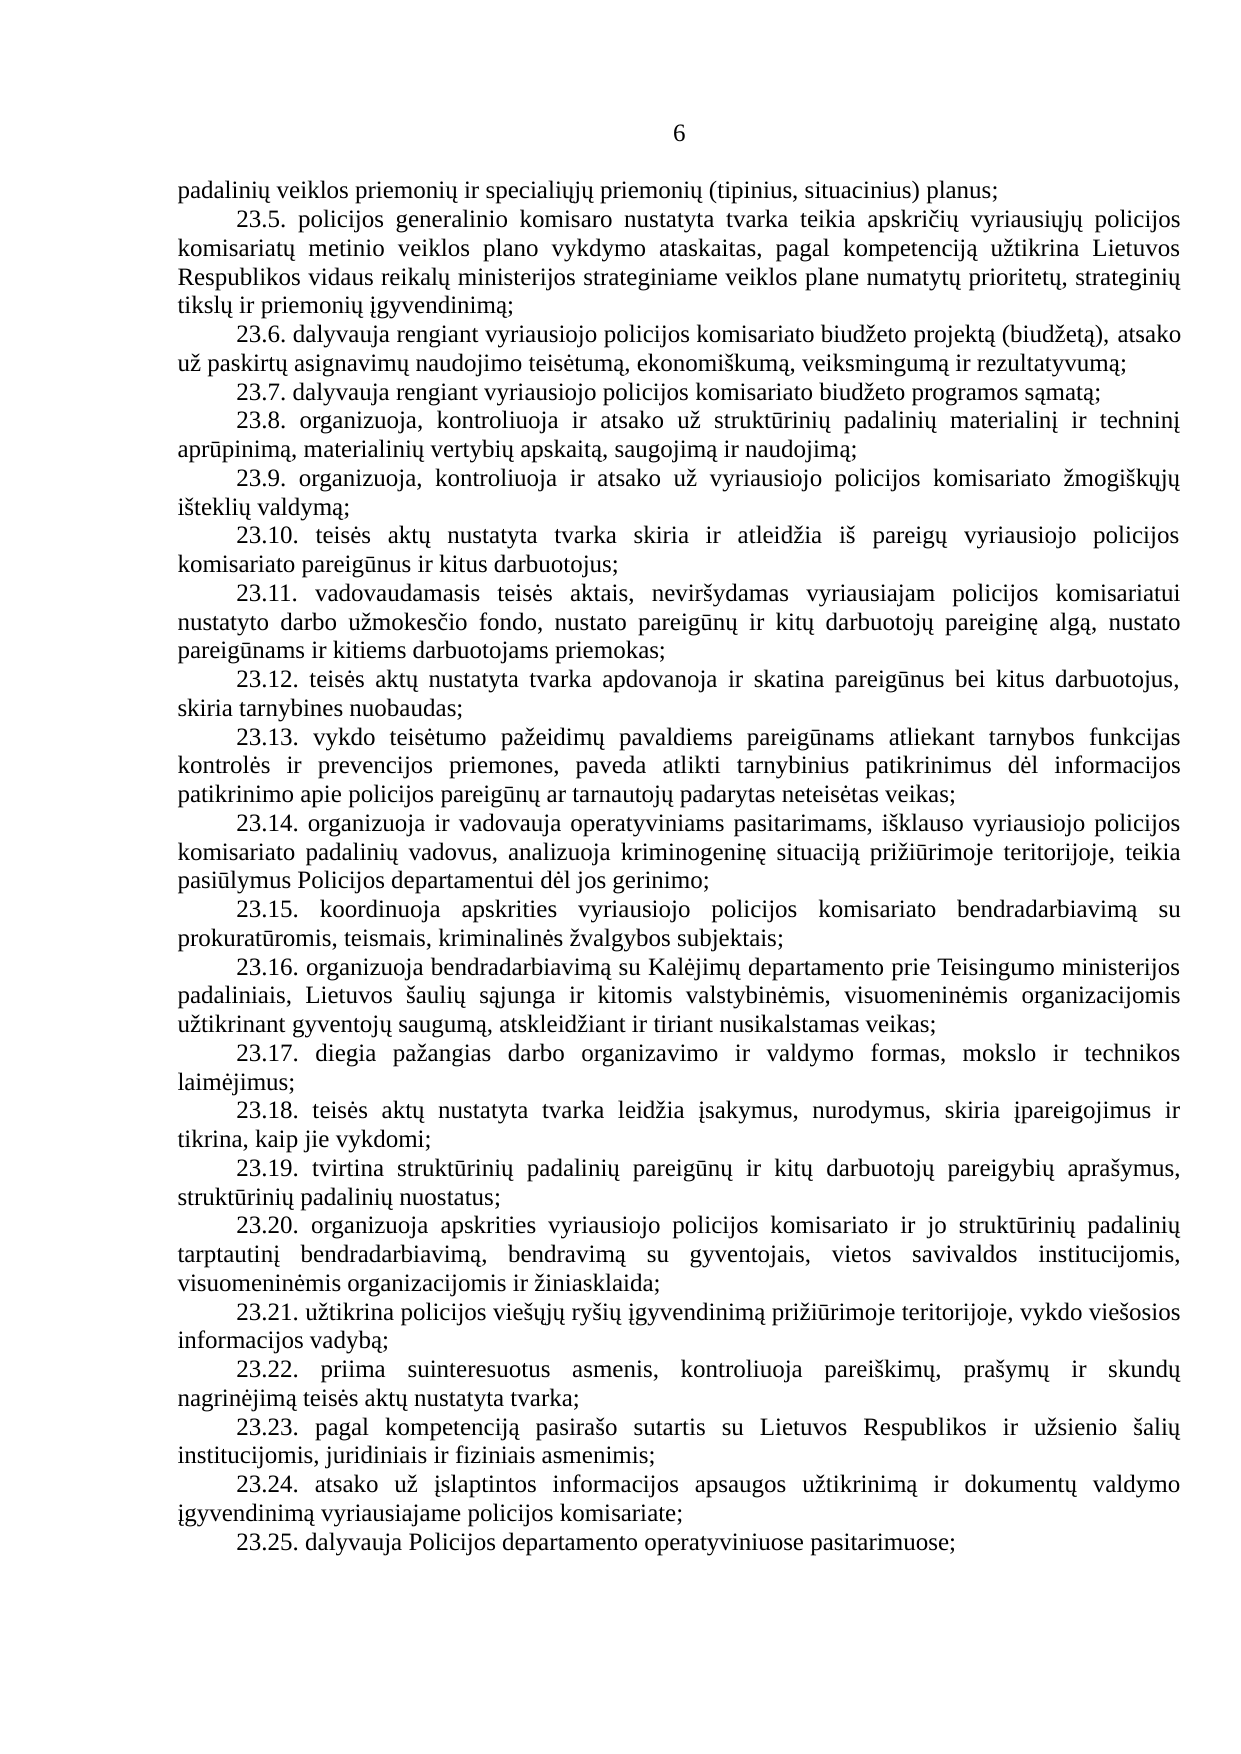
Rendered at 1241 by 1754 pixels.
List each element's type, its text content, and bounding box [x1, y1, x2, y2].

text 23.8. organizuoja, kontroliuoja ir atsako už struktūrinių padalinių materialinį ir techninį aprūpinimą, materialinių vertybių apskaitą, saugojimą ir naudojimą; [177, 406, 1181, 463]
text 23.19. tvirtina struktūrinių padalinių pareigūnų ir kitų darbuotojų pareigybių aprašymus, struktūrinių padalinių nuostatus; [177, 1153, 1181, 1211]
text 23.18. teisės aktų nustatyta tvarka leidžia įsakymus, nurodymus, skiria įpareigojimus ir tikrina, kaip jie vykdomi; [177, 1096, 1181, 1153]
text 23.6. dalyvauja rengiant vyriausiojo policijos komisariato biudžeto projektą (biudžetą), atsako už paskirtų asignavimų naudojimo teisėtumą, ekonomiškumą, veiksmingumą ir rezultatyvumą; [177, 319, 1181, 377]
text 23.14. organizuoja ir vadovauja operatyviniams pasitarimams, išklauso vyriausiojo policijos komisariato padalinių vadovus, analizuoja kriminogeninę situaciją prižiūrimoje teritorijoje, teikia pasiūlymus Policijos departamentui dėl jos gerinimo; [177, 808, 1181, 894]
text 23.25. dalyvauja Policijos departamento operatyviniuose pasitarimuose; [177, 1527, 1181, 1556]
text 23.17. diegia pažangias darbo organizavimo ir valdymo formas, mokslo ir technikos laimėjimus; [177, 1038, 1181, 1096]
text 23.20. organizuoja apskrities vyriausiojo policijos komisariato ir jo struktūrinių padalinių tarptautinį bendradarbiavimą, bendravimą su gyventojais, vietos savivaldos institucijomis, visuomeninėmis organizacijomis ir žiniasklaida; [177, 1211, 1181, 1297]
text 23.22. priima suinteresuotus asmenis, kontroliuoja pareiškimų, prašymų ir skundų nagrinėjimą teisės aktų nustatyta tvarka; [177, 1354, 1181, 1412]
text 23.7. dalyvauja rengiant vyriausiojo policijos komisariato biudžeto programos sąmatą; [177, 377, 1181, 406]
text 23.11. vadovaudamasis teisės aktais, neviršydamas vyriausiajam policijos komisariatui nustatyto darbo užmokesčio fondo, nustato pareigūnų ir kitų darbuotojų pareiginę algą, nustato pareigūnams ir kitiems darbuotojams priemokas; [177, 578, 1181, 664]
text 23.16. organizuoja bendradarbiavimą su Kalėjimų departamento prie Teisingumo ministerijos padaliniais, Lietuvos šaulių sąjunga ir kitomis valstybinėmis, visuomeninėmis organizacijomis užtikrinant gyventojų saugumą, atskleidžiant ir tiriant nusikalstamas veikas; [177, 952, 1181, 1038]
text 23.9. organizuoja, kontroliuoja ir atsako už vyriausiojo policijos komisariato žmogiškųjų išteklių valdymą; [177, 463, 1181, 521]
text 23.5. policijos generalinio komisaro nustatyta tvarka teikia apskričių vyriausiųjų policijos komisariatų metinio veiklos plano vykdymo ataskaitas, pagal kompetenciją užtikrina Lietuvos Respublikos vidaus reikalų ministerijos strateginiame veiklos plane numatytų prioritetų, strateginių tikslų ir priemonių įgyvendinimą; [177, 204, 1181, 319]
text 23.23. pagal kompetenciją pasirašo sutartis su Lietuvos Respublikos ir užsienio šalių institucijomis, juridiniais ir fiziniais asmenimis; [177, 1412, 1181, 1469]
text 23.15. koordinuoja apskrities vyriausiojo policijos komisariato bendradarbiavimą su prokuratūromis, teismais, kriminalinės žvalgybos subjektais; [177, 894, 1181, 952]
text padalinių veiklos priemonių ir specialiųjų priemonių (tipinius, situacinius) planus; [177, 176, 1181, 204]
text 23.24. atsako už įslaptintos informacijos apsaugos užtikrinimą ir dokumentų valdymo įgyvendinimą vyriausiajame policijos komisariate; [177, 1469, 1181, 1527]
text 23.13. vykdo teisėtumo pažeidimų pavaldiems pareigūnams atliekant tarnybos funkcijas kontrolės ir prevencijos priemones, paveda atlikti tarnybinius patikrinimus dėl informacijos patikrinimo apie policijos pareigūnų ar tarnautojų padarytas neteisėtas veikas; [177, 722, 1181, 808]
text 23.21. užtikrina policijos viešųjų ryšių įgyvendinimą prižiūrimoje teritorijoje, vykdo viešosios informacijos vadybą; [177, 1297, 1181, 1354]
text 23.12. teisės aktų nustatyta tvarka apdovanoja ir skatina pareigūnus bei kitus darbuotojus, skiria tarnybines nuobaudas; [177, 664, 1181, 722]
text 23.10. teisės aktų nustatyta tvarka skiria ir atleidžia iš pareigų vyriausiojo policijos komisariato pareigūnus ir kitus darbuotojus; [177, 521, 1181, 578]
